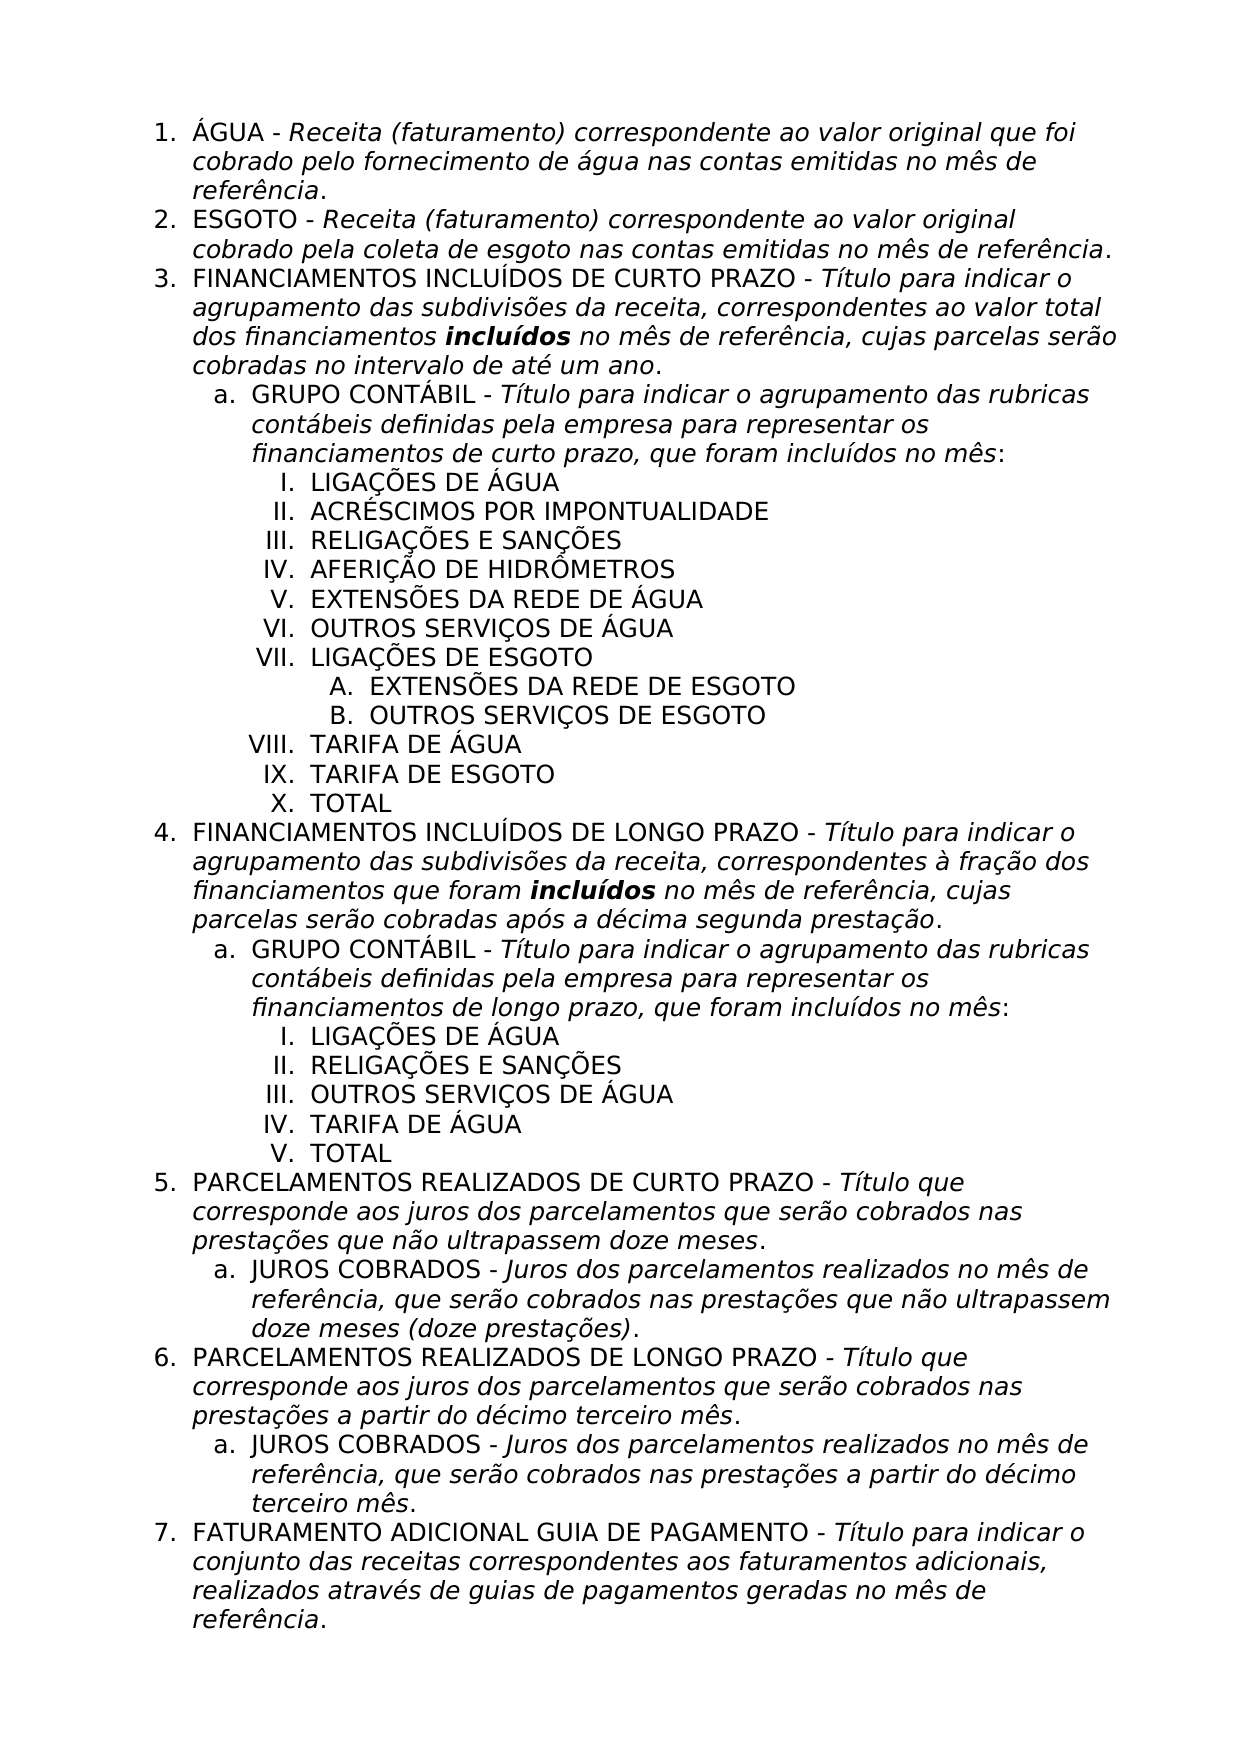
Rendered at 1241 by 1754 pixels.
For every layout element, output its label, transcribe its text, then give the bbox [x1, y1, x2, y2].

list OUTROS SERVIÇOS DE ESGOTO [354, 701, 1122, 731]
list FINANCIAMENTOS INCLUÍDOS DE CURTO PRAZO - Título para indicar o agrupamento das subdivisões da receita, correspondentes ao valor total dos financiamentos incluídos no mês de referência, cujas parcelas serão cobradas no intervalo de até um ano. [177, 264, 1122, 381]
list TOTAL [295, 1139, 1122, 1168]
list GRUPO CONTÁBIL - Título para indicar o agrupamento das rubricas contábeis definidas pela empresa para representar os financiamentos de curto prazo, que foram incluídos no mês: [236, 381, 1122, 468]
list JUROS COBRADOS - Juros dos parcelamentos realizados no mês de referência, que serão cobrados nas prestações a partir do décimo terceiro mês. [236, 1431, 1122, 1518]
list JUROS COBRADOS - Juros dos parcelamentos realizados no mês de referência, que serão cobrados nas prestações que não ultrapassem doze meses (doze prestações). [236, 1256, 1122, 1343]
list ÁGUA - Receita (faturamento) correspondente ao valor original que foi cobrado pelo fornecimento de água nas contas emitidas no mês de referência. [177, 118, 1122, 206]
list AFERIÇÃO DE HIDRÔMETROS [295, 556, 1122, 585]
list RELIGAÇÕES E SANÇÕES [295, 1051, 1122, 1081]
list EXTENSÕES DA REDE DE ESGOTO [354, 672, 1122, 701]
list LIGAÇÕES DE ESGOTO [295, 643, 1122, 672]
list ESGOTO - Receita (faturamento) correspondente ao valor original cobrado pela coleta de esgoto nas contas emitidas no mês de referência. [177, 206, 1122, 264]
list TARIFA DE ÁGUA [295, 731, 1122, 760]
list TARIFA DE ESGOTO [295, 760, 1122, 789]
list LIGAÇÕES DE ÁGUA [295, 1022, 1122, 1051]
list GRUPO CONTÁBIL - Título para indicar o agrupamento das rubricas contábeis definidas pela empresa para representar os financiamentos de longo prazo, que foram incluídos no mês: [236, 935, 1122, 1022]
list TARIFA DE ÁGUA [295, 1110, 1122, 1139]
list RELIGAÇÕES E SANÇÕES [295, 526, 1122, 556]
list EXTENSÕES DA REDE DE ÁGUA [295, 585, 1122, 614]
list PARCELAMENTOS REALIZADOS DE CURTO PRAZO - Título que corresponde aos juros dos parcelamentos que serão cobrados nas prestações que não ultrapassem doze meses. [177, 1168, 1122, 1256]
list FINANCIAMENTOS INCLUÍDOS DE LONGO PRAZO - Título para indicar o agrupamento das subdivisões da receita, correspondentes à fração dos financiamentos que foram incluídos no mês de referência, cujas parcelas serão cobradas após a décima segunda prestação. [177, 818, 1122, 935]
list TOTAL [295, 789, 1122, 818]
list PARCELAMENTOS REALIZADOS DE LONGO PRAZO - Título que corresponde aos juros dos parcelamentos que serão cobrados nas prestações a partir do décimo terceiro mês. [177, 1343, 1122, 1431]
list OUTROS SERVIÇOS DE ÁGUA [295, 1081, 1122, 1110]
list ACRÉSCIMOS POR IMPONTUALIDADE [295, 497, 1122, 526]
list FATURAMENTO ADICIONAL GUIA DE PAGAMENTO - Título para indicar o conjunto das receitas correspondentes aos faturamentos adicionais, realizados através de guias de pagamentos geradas no mês de referência. [177, 1518, 1122, 1635]
list LIGAÇÕES DE ÁGUA [295, 468, 1122, 497]
list OUTROS SERVIÇOS DE ÁGUA [295, 614, 1122, 643]
